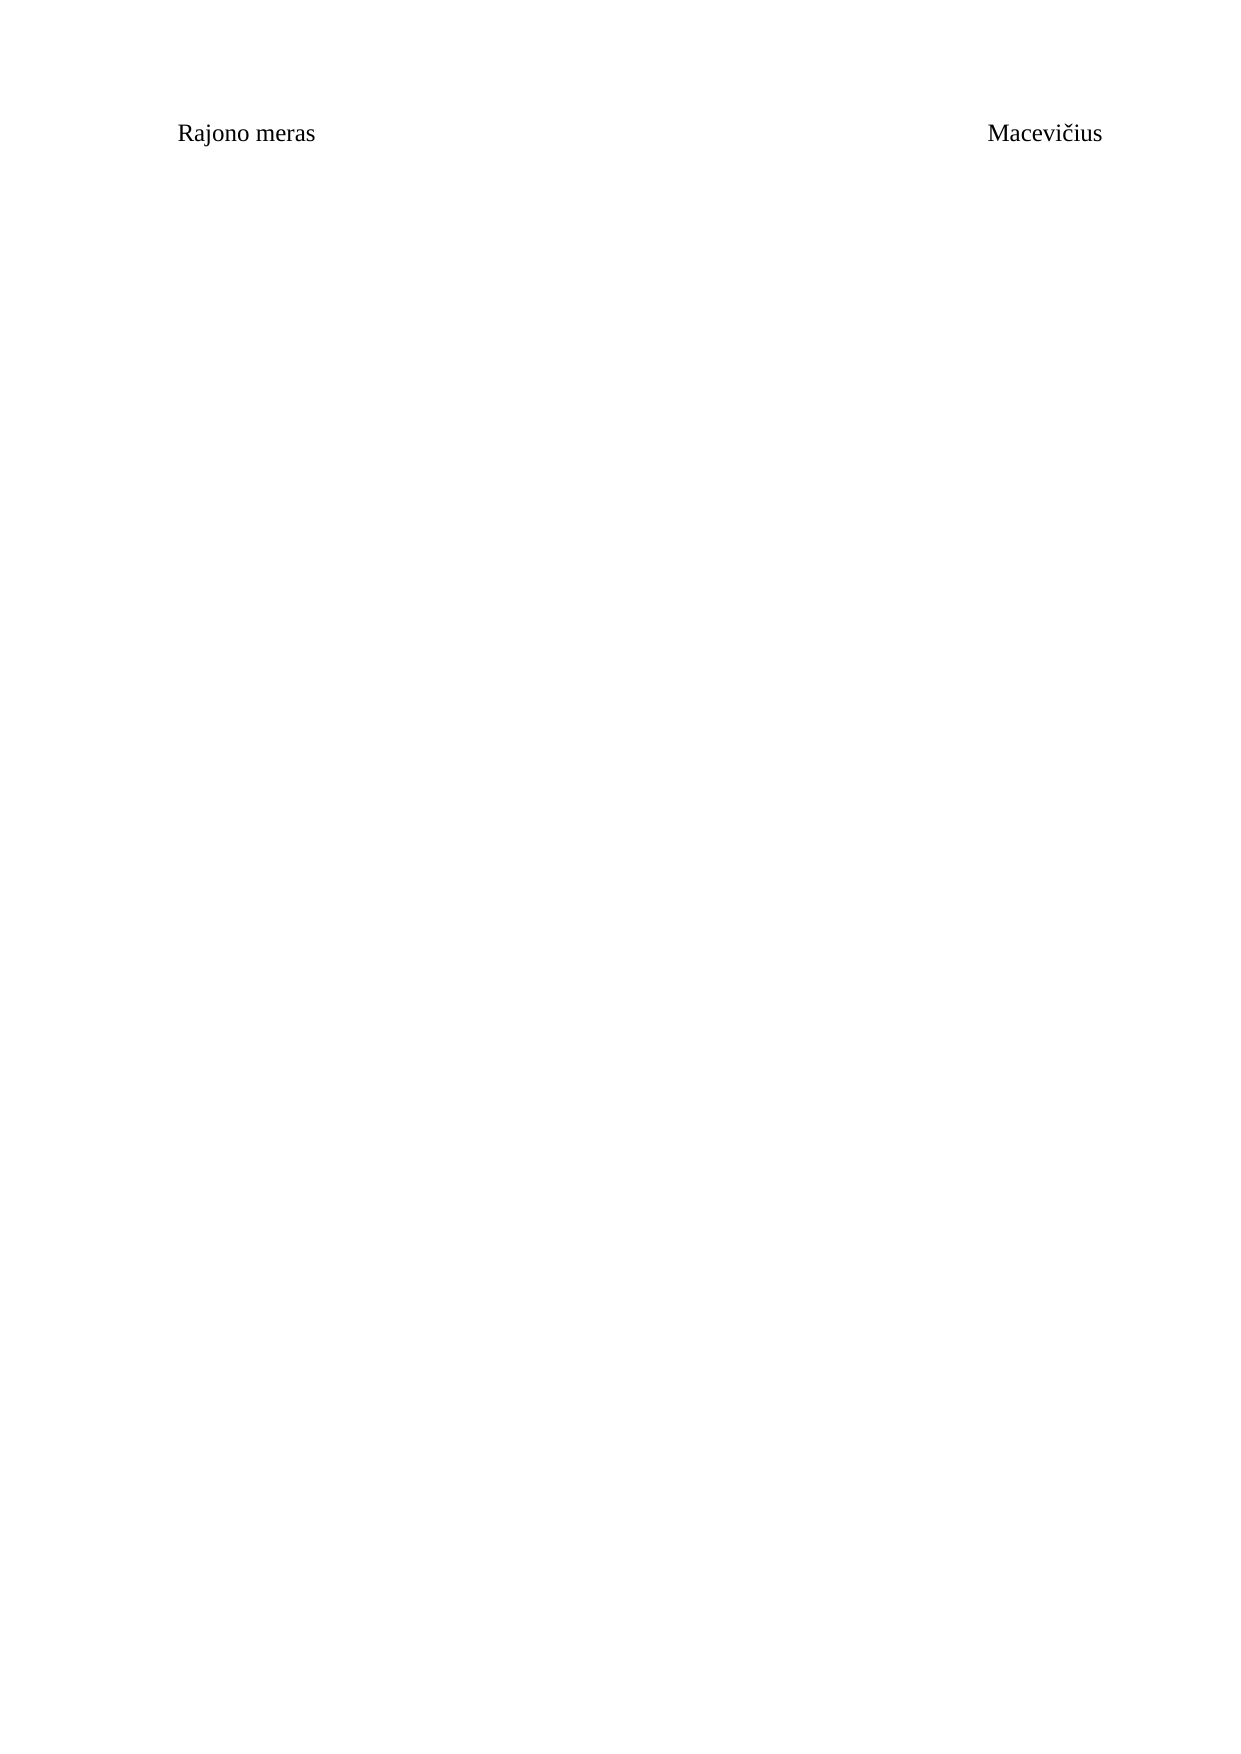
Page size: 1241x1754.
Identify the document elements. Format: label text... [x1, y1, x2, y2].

text Rajono meras Macevičius [177, 118, 1167, 147]
